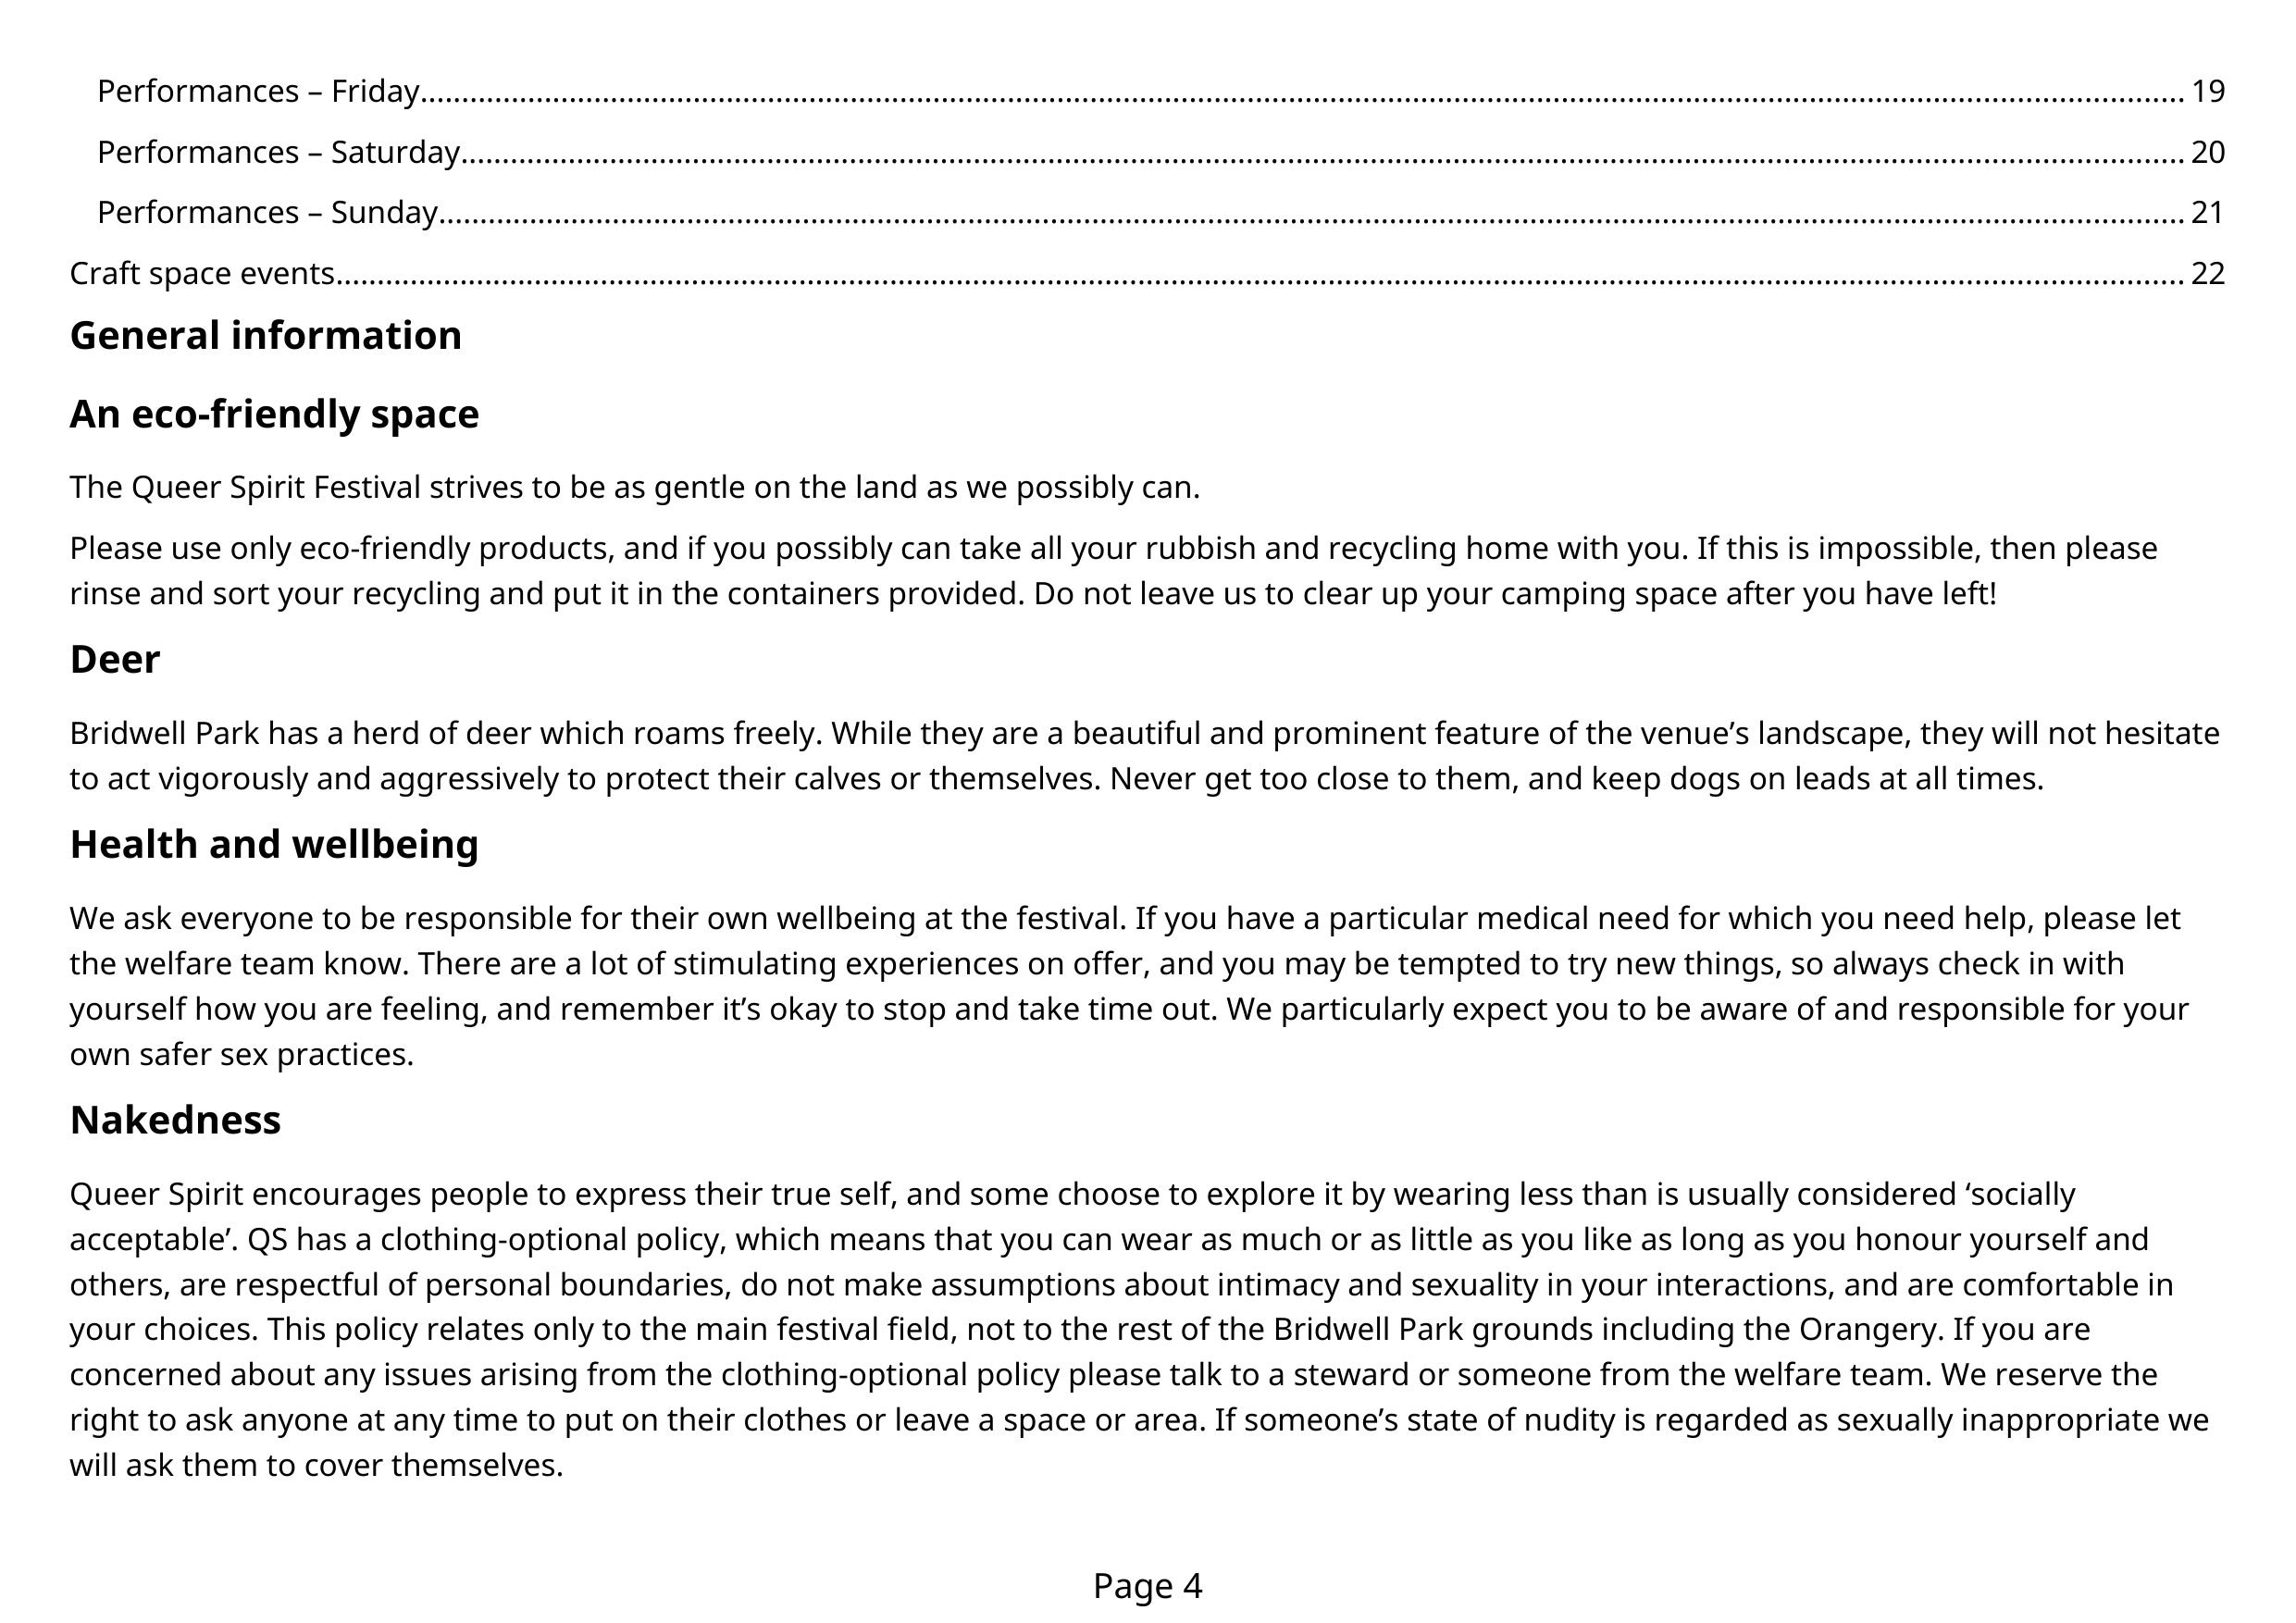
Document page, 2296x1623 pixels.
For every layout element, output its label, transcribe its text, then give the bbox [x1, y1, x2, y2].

text Performances – Friday 19 [96, 69, 2226, 111]
text Bridwell Park has a herd of deer which roams freely. While they are a beautiful and prominent feature of the venue’s landscape, they will not hesitate to act vigorously and aggressively to protect their calves or themselves. Never get too close to them, and keep dogs on leads at all times. [69, 711, 2226, 799]
subtitle An eco-friendly space [69, 386, 2226, 439]
text Performances – Sunday 21 [96, 191, 2226, 233]
text Please use only eco-friendly products, and if you possibly can take all your rubbish and recycling home with you. If this is impossible, then please rinse and sort your recycling and put it in the containers provided. Do not leave us to clear up your camping space after you have left! [69, 526, 2226, 613]
subtitle Health and wellbeing [69, 817, 2226, 870]
subtitle Nakedness [69, 1093, 2226, 1146]
subtitle General information [69, 308, 2226, 360]
text Queer Spirit encourages people to express their true self, and some choose to explore it by wearing less than is usually considered ‘socially acceptable’. QS has a clothing-optional policy, which means that you can wear as much or as little as you like as long as you honour yourself and others, are respectful of personal boundaries, do not make assumptions about intimacy and sexuality in your interactions, and are comfortable in your choices. This policy relates only to the main festival field, not to the rest of the Bridwell Park grounds including the Orangery. If you are concerned about any issues arising from the clothing-optional policy please talk to a steward or someone from the welfare team. We reserve the right to ask anyone at any time to put on their clothes or leave a space or area. If someone’s state of nudity is regarded as sexually inappropriate we will ask them to cover themselves. [69, 1171, 2226, 1486]
text The Queer Spirit Festival strives to be as gentle on the land as we possibly can. [69, 465, 2226, 507]
text Craft space events 22 [69, 252, 2226, 293]
text We ask everyone to be responsible for their own wellbeing at the festival. If you have a particular medical need for which you need help, please let the welfare team know. There are a lot of stimulating experiences on offer, and you may be tempted to try new things, so always check in with yourself how you are feeling, and remember it’s okay to stop and take time out. We particularly expect you to be aware of and responsible for your own safer sex practices. [69, 896, 2226, 1074]
subtitle Deer [69, 632, 2226, 685]
text Performances – Saturday 20 [96, 130, 2226, 172]
